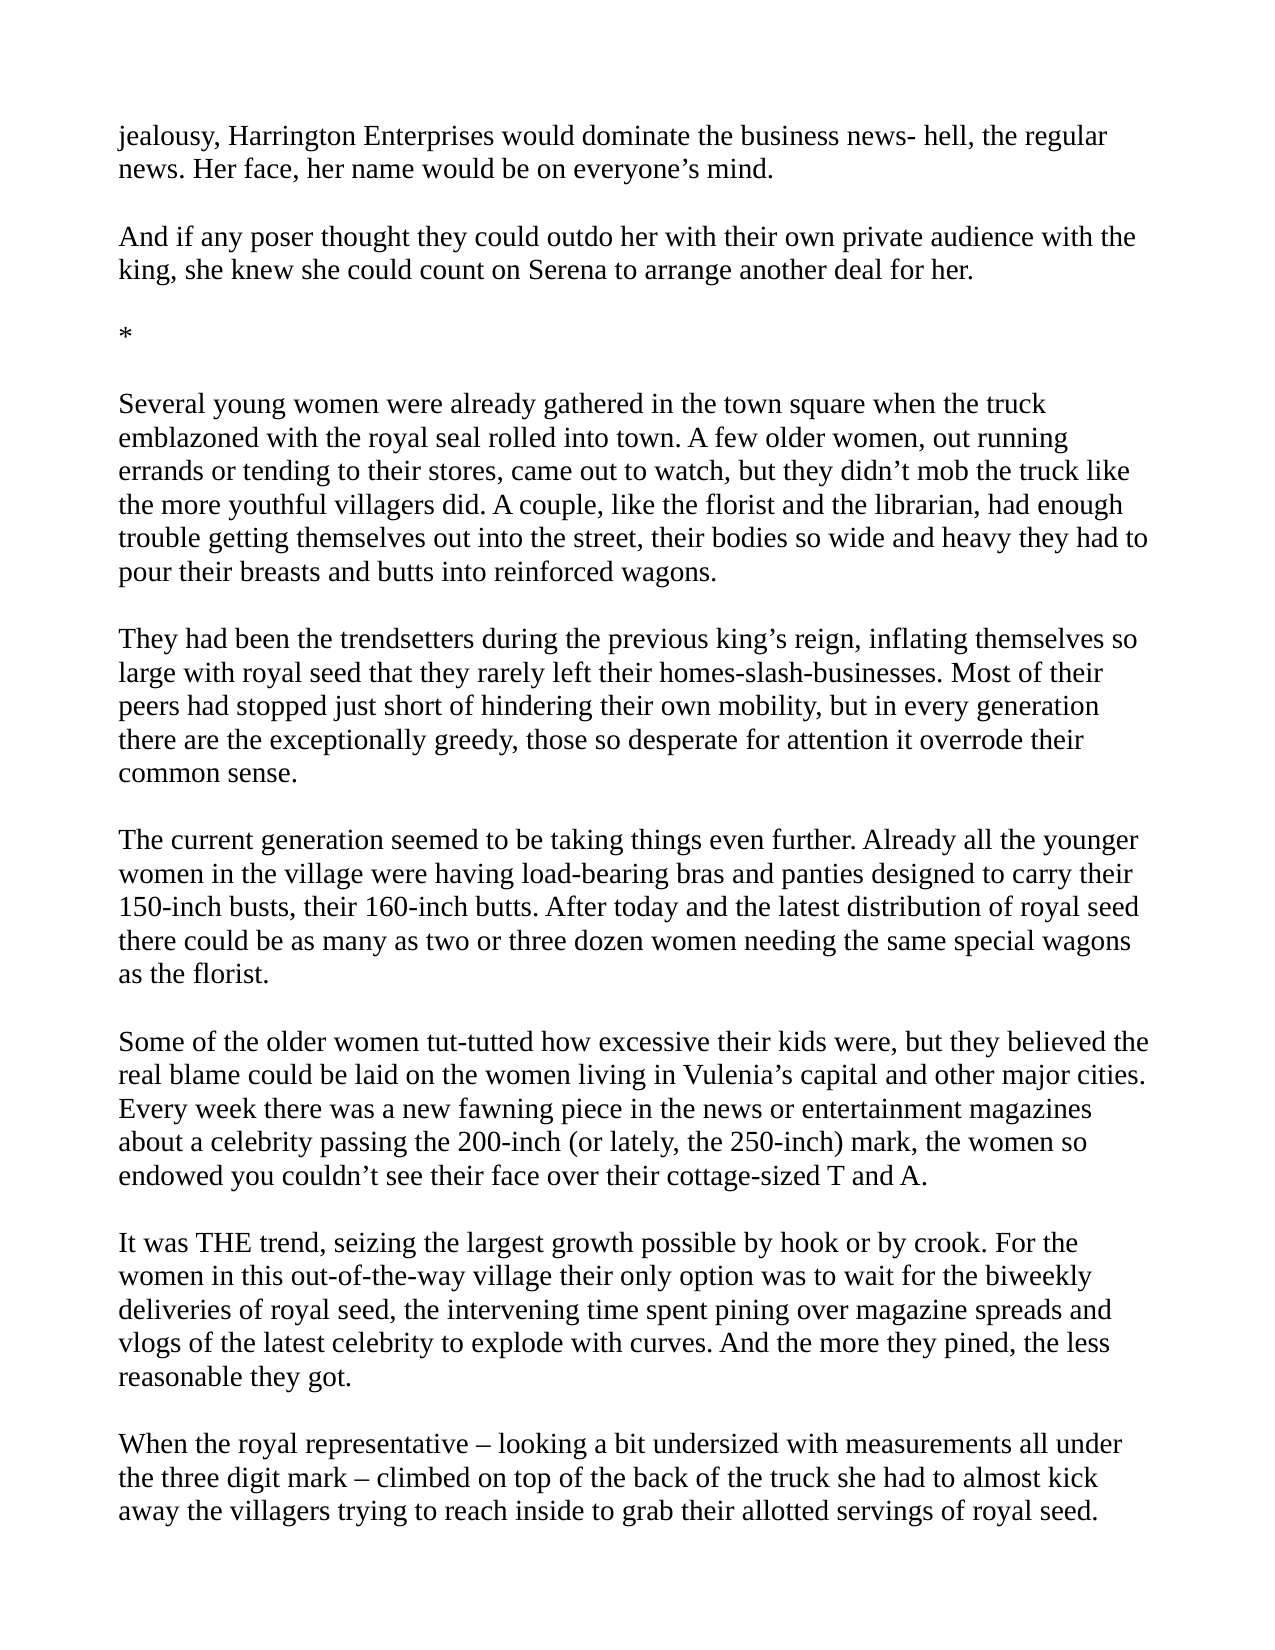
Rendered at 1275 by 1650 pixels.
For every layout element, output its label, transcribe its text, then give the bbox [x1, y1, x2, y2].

text Some of the older women tut-tutted how excessive their kids were, but they believed the real blame could be laid on the women living in Vulenia’s capital and other major cities. Every week there was a new fawning piece in the news or entertainment magazines about a celebrity passing the 200-inch (or lately, the 250-inch) mark, the women so endowed you couldn’t see their face over their cottage-sized T and A. [118, 1024, 1157, 1191]
text And if any poser thought they could outdo her with their own private audience with the king, she knew she could count on Serena to arrange another deal for her. [118, 219, 1157, 286]
text Several young women were already gathered in the town square when the truck emblazoned with the royal seal rolled into town. A few older women, out running errands or tending to their stores, came out to watch, but they didn’t mob the truck like the more youthful villagers did. A couple, like the florist and the librarian, had enough trouble getting themselves out into the street, their bodies so wide and heavy they had to pour their breasts and butts into reinforced wagons. [118, 386, 1157, 588]
text jealousy, Harrington Enterprises would dominate the business news- hell, the regular news. Her face, her name would be on everyone’s mind. [118, 118, 1157, 185]
text * [118, 319, 1157, 353]
text The current generation seemed to be taking things even further. Already all the younger women in the village were having load-bearing bras and panties designed to carry their 150-inch busts, their 160-inch butts. After today and the latest distribution of royal seed there could be as many as two or three dozen women needing the same special wagons as the florist. [118, 822, 1157, 990]
text When the royal representative – looking a bit undersized with measurements all under the three digit mark – climbed on top of the back of the truck she had to almost kick away the villagers trying to reach inside to grab their allotted servings of royal seed. [118, 1426, 1157, 1527]
text It was THE trend, seizing the largest growth possible by hook or by crook. For the women in this out-of-the-way village their only option was to wait for the biweekly deliveries of royal seed, the intervening time spent pining over magazine spreads and vlogs of the latest celebrity to explode with curves. And the more they pined, the less reasonable they got. [118, 1225, 1157, 1393]
text They had been the trendsetters during the previous king’s reign, inflating themselves so large with royal seed that they rarely left their homes-slash-businesses. Most of their peers had stopped just short of hindering their own mobility, but in every generation there are the exceptionally greedy, those so desperate for attention it overrode their common sense. [118, 621, 1157, 789]
